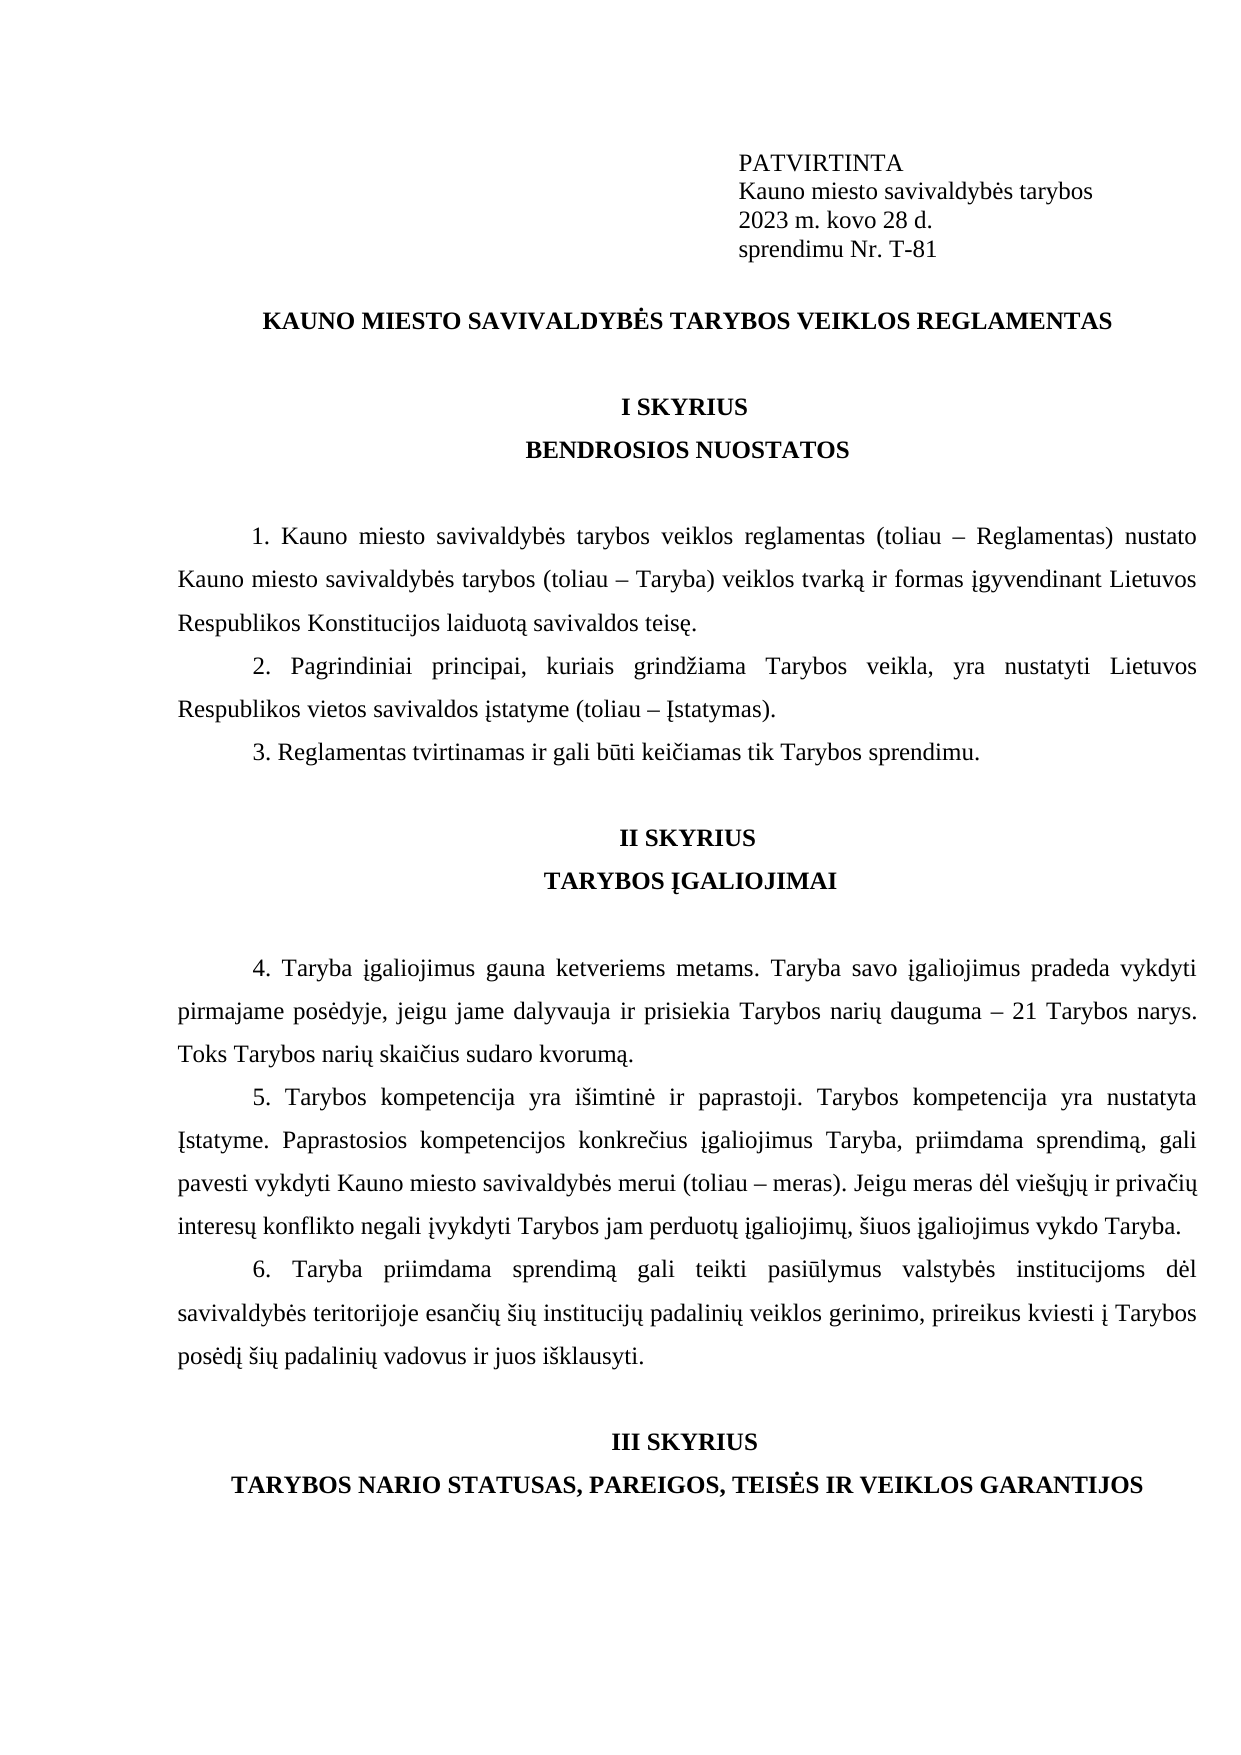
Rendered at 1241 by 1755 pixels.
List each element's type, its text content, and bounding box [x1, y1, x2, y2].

text 6. Taryba priimdama sprendimą gali teikti pasiūlymus valstybės institucijoms dėl savivaldybės teritorijoje esančių šių institucijų padalinių veiklos gerinimo, prireikus kviesti į Tarybos posėdį šių padalinių vadovus ir juos išklausyti. [177, 1254, 1198, 1369]
text 1. Kauno miesto savivaldybės tarybos veiklos reglamentas (toliau – Reglamentas) nustato Kauno miesto savivaldybės tarybos (toliau – Taryba) veiklos tvarką ir formas įgyvendinant Lietuvos Respublikos Konstitucijos laiduotą savivaldos teisę. [177, 521, 1198, 636]
text 3. Reglamentas tvirtinamas ir gali būti keičiamas tik Tarybos sprendimu. [177, 737, 1198, 766]
text PATVIRTINTA [177, 148, 1198, 176]
text KAUNO MIESTO SAVIVALDYBĖS TARYBOS VEIKLOS REGLAMENTAS [177, 306, 1198, 334]
subtitle TARYBOS ĮGALIOJIMAI [177, 866, 1198, 895]
text 2023 m. kovo 28 d. [177, 205, 1198, 234]
text 2. Pagrindiniai principai, kuriais grindžiama Tarybos veikla, yra nustatyti Lietuvos Respublikos vietos savivaldos įstatyme (toliau – Įstatymas). [177, 651, 1198, 723]
subtitle I SKYRIUS [177, 392, 1198, 421]
text 4. Taryba įgaliojimus gauna ketveriems metams. Taryba savo įgaliojimus pradeda vykdyti pirmajame posėdyje, jeigu jame dalyvauja ir prisiekia Tarybos narių dauguma – 21 Tarybos narys. Toks Tarybos narių skaičius sudaro kvorumą. [177, 953, 1198, 1068]
subtitle II SKYRIUS [177, 823, 1198, 852]
text 5. Tarybos kompetencija yra išimtinė ir paprastoji. Tarybos kompetencija yra nustatyta Įstatyme. Paprastosios kompetencijos konkrečius įgaliojimus Taryba, priimdama sprendimą, gali pavesti vykdyti Kauno miesto savivaldybės merui (toliau – meras). Jeigu meras dėl viešųjų ir privačių interesų konflikto negali įvykdyti Tarybos jam perduotų įgaliojimų, šiuos įgaliojimus vykdo Taryba. [177, 1082, 1198, 1240]
subtitle III SKYRIUS [177, 1427, 1198, 1456]
subtitle BENDROSIOS NUOSTATOS [177, 435, 1198, 464]
subtitle TARYBOS NARIO STATUSAS, PAREIGOS, TEISĖS IR VEIKLOS GARANTIJOS [177, 1470, 1198, 1499]
text Kauno miesto savivaldybės tarybos [177, 176, 1198, 205]
text sprendimu Nr. T-81 [177, 234, 1198, 263]
